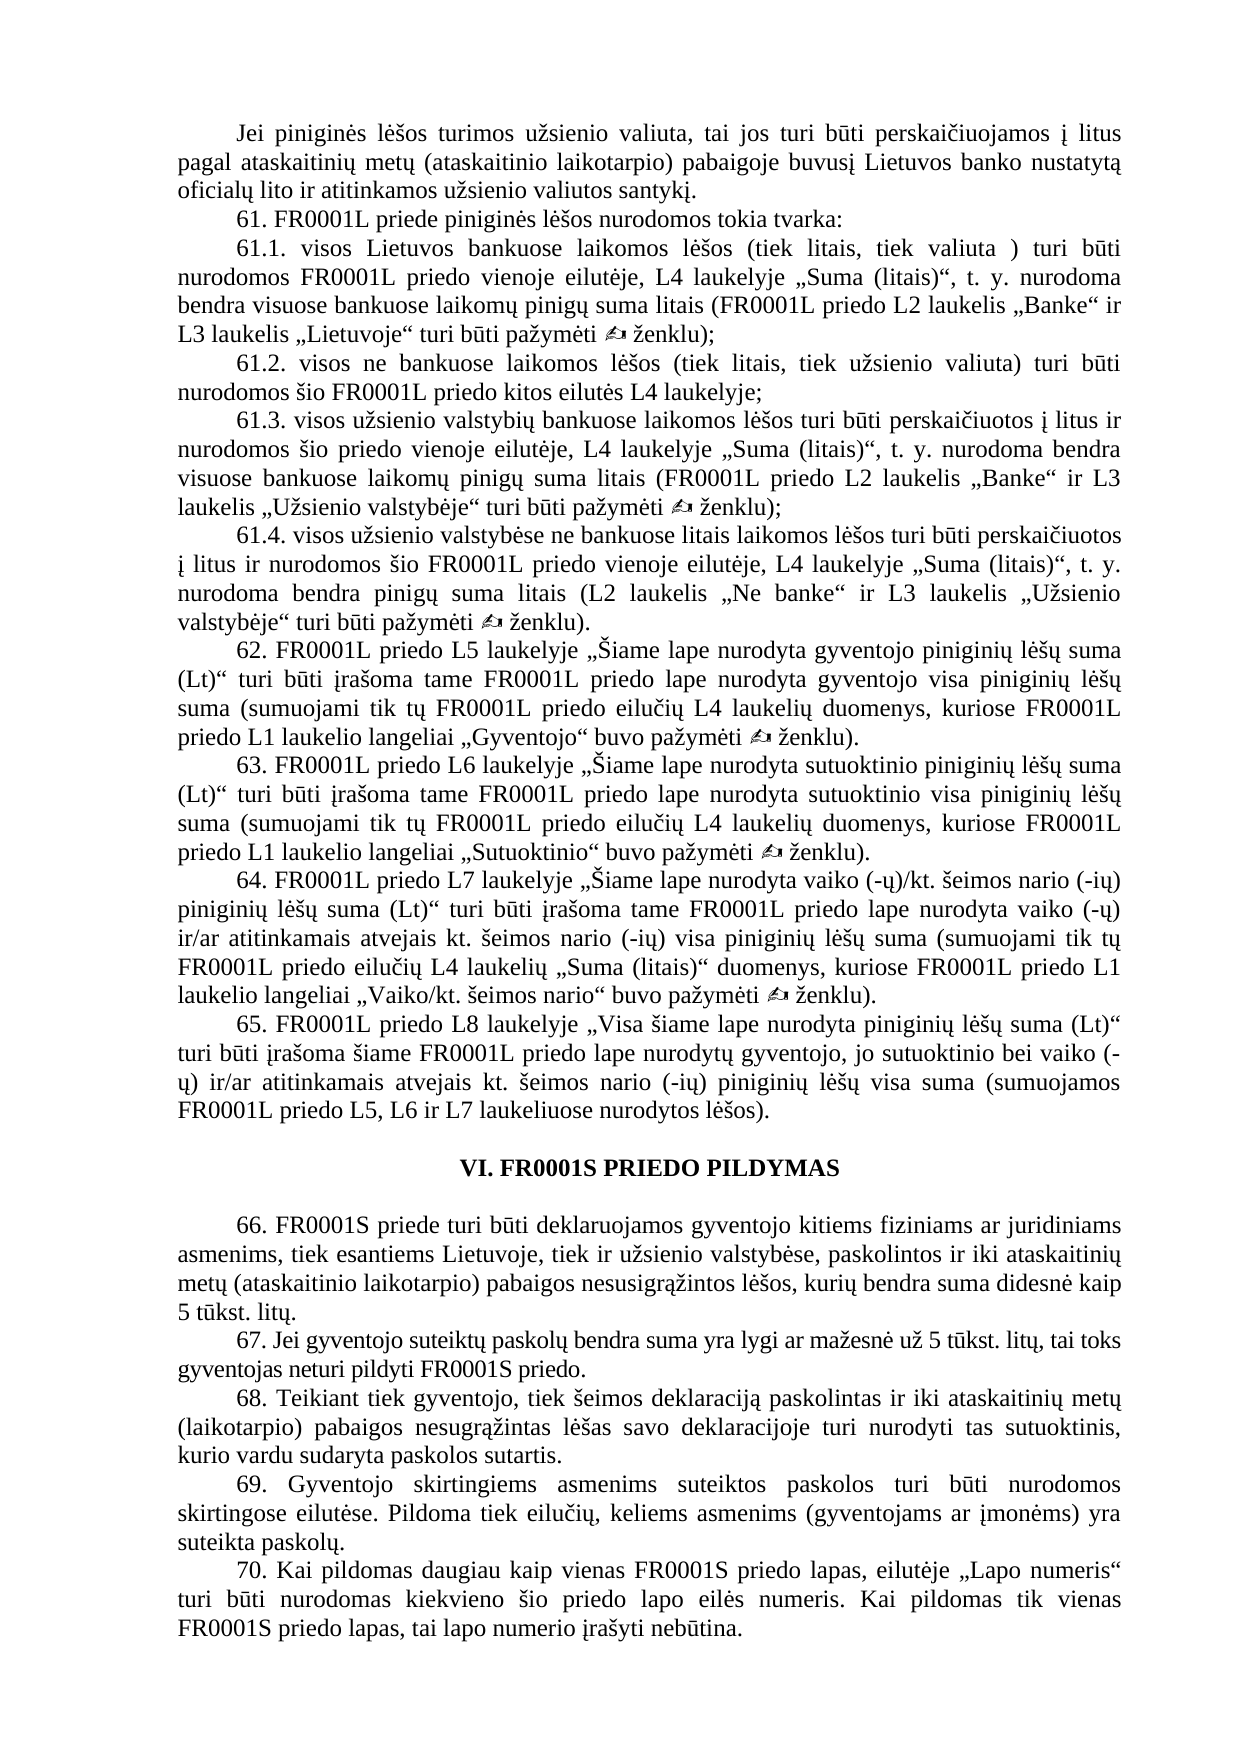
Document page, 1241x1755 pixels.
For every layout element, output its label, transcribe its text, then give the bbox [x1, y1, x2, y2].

text 61.2. visos ne bankuose laikomos lėšos (tiek litais, tiek užsienio valiuta) turi būti nurodomos šio FR0001L priedo kitos eilutės L4 laukelyje; [177, 348, 1122, 406]
text 66. FR0001S priede turi būti deklaruojamos gyventojo kitiems fiziniams ar juridiniams asmenims, tiek esantiems Lietuvoje, tiek ir užsienio valstybėse, paskolintos ir iki ataskaitinių metų (ataskaitinio laikotarpio) pabaigos nesusigrąžintos lėšos, kurių bendra suma didesnė kaip 5 tūkst. litų. [177, 1211, 1122, 1326]
text 61. FR0001L priede piniginės lėšos nurodomos tokia tvarka: [177, 204, 1122, 233]
text 67. Jei gyventojo suteiktų paskolų bendra suma yra lygi ar mažesnė už 5 tūkst. litų, tai toks gyventojas neturi pildyti FR0001S priedo. [177, 1326, 1122, 1383]
text 69. Gyventojo skirtingiems asmenims suteiktos paskolos turi būti nurodomos skirtingose eilutėse. Pildoma tiek eilučių, keliems asmenims (gyventojams ar įmonėms) yra suteikta paskolų. [177, 1469, 1122, 1556]
text Jei piniginės lėšos turimos užsienio valiuta, tai jos turi būti perskaičiuojamos į litus pagal ataskaitinių metų (ataskaitinio laikotarpio) pabaigoje buvusį Lietuvos banko nustatytą oficialų lito ir atitinkamos užsienio valiutos santykį. [177, 118, 1122, 204]
text 63. FR0001L priedo L6 laukelyje „Šiame lape nurodyta sutuoktinio piniginių lėšų suma (Lt)“ turi būti įrašoma tame FR0001L priedo lape nurodyta sutuoktinio visa piniginių lėšų suma (sumuojami tik tų FR0001L priedo eilučių L4 laukelių duomenys, kuriose FR0001L priedo L1 laukelio langeliai „Sutuoktinio“ buvo pažymėti [x] ženklu). [177, 751, 1122, 866]
text 65. FR0001L priedo L8 laukelyje „Visa šiame lape nurodyta piniginių lėšų suma (Lt)“ turi būti įrašoma šiame FR0001L priedo lape nurodytų gyventojo, jo sutuoktinio bei vaiko (-ų) ir/ar atitinkamais atvejais kt. šeimos nario (-ių) piniginių lėšų visa suma (sumuojamos FR0001L priedo L5, L6 ir L7 laukeliuose nurodytos lėšos). [177, 1009, 1122, 1124]
text 68. Teikiant tiek gyventojo, tiek šeimos deklaraciją paskolintas ir iki ataskaitinių metų (laikotarpio) pabaigos nesugrąžintas lėšas savo deklaracijoje turi nurodyti tas sutuoktinis, kurio vardu sudaryta paskolos sutartis. [177, 1383, 1122, 1469]
text 62. FR0001L priedo L5 laukelyje „Šiame lape nurodyta gyventojo piniginių lėšų suma (Lt)“ turi būti įrašoma tame FR0001L priedo lape nurodyta gyventojo visa piniginių lėšų suma (sumuojami tik tų FR0001L priedo eilučių L4 laukelių duomenys, kuriose FR0001L priedo L1 laukelio langeliai „Gyventojo“ buvo pažymėti [x] ženklu). [177, 636, 1122, 751]
text VI. FR0001S PRIEDO PILDYMAS [177, 1153, 1122, 1182]
text 64. FR0001L priedo L7 laukelyje „Šiame lape nurodyta vaiko (-ų)/kt. šeimos nario (-ių) piniginių lėšų suma (Lt)“ turi būti įrašoma tame FR0001L priedo lape nurodyta vaiko (-ų) ir/ar atitinkamais atvejais kt. šeimos nario (-ių) visa piniginių lėšų suma (sumuojami tik tų FR0001L priedo eilučių L4 laukelių „Suma (litais)“ duomenys, kuriose FR0001L priedo L1 laukelio langeliai „Vaiko/kt. šeimos nario“ buvo pažymėti [x] ženklu). [177, 866, 1122, 1009]
text 61.4. visos užsienio valstybėse ne bankuose litais laikomos lėšos turi būti perskaičiuotos į litus ir nurodomos šio FR0001L priedo vienoje eilutėje, L4 laukelyje „Suma (litais)“, t. y. nurodoma bendra pinigų suma litais (L2 laukelis „Ne banke“ ir L3 laukelis „Užsienio valstybėje“ turi būti pažymėti [x] ženklu). [177, 521, 1122, 636]
text 61.1. visos Lietuvos bankuose laikomos lėšos (tiek litais, tiek valiuta ) turi būti nurodomos FR0001L priedo vienoje eilutėje, L4 laukelyje „Suma (litais)“, t. y. nurodoma bendra visuose bankuose laikomų pinigų suma litais (FR0001L priedo L2 laukelis „Banke“ ir L3 laukelis „Lietuvoje“ turi būti pažymėti [x] ženklu); [177, 233, 1122, 348]
text 70. Kai pildomas daugiau kaip vienas FR0001S priedo lapas, eilutėje „Lapo numeris“ turi būti nurodomas kiekvieno šio priedo lapo eilės numeris. Kai pildomas tik vienas FR0001S priedo lapas, tai lapo numerio įrašyti nebūtina. [177, 1556, 1122, 1642]
text 61.3. visos užsienio valstybių bankuose laikomos lėšos turi būti perskaičiuotos į litus ir nurodomos šio priedo vienoje eilutėje, L4 laukelyje „Suma (litais)“, t. y. nurodoma bendra visuose bankuose laikomų pinigų suma litais (FR0001L priedo L2 laukelis „Banke“ ir L3 laukelis „Užsienio valstybėje“ turi būti pažymėti [x] ženklu); [177, 406, 1122, 521]
